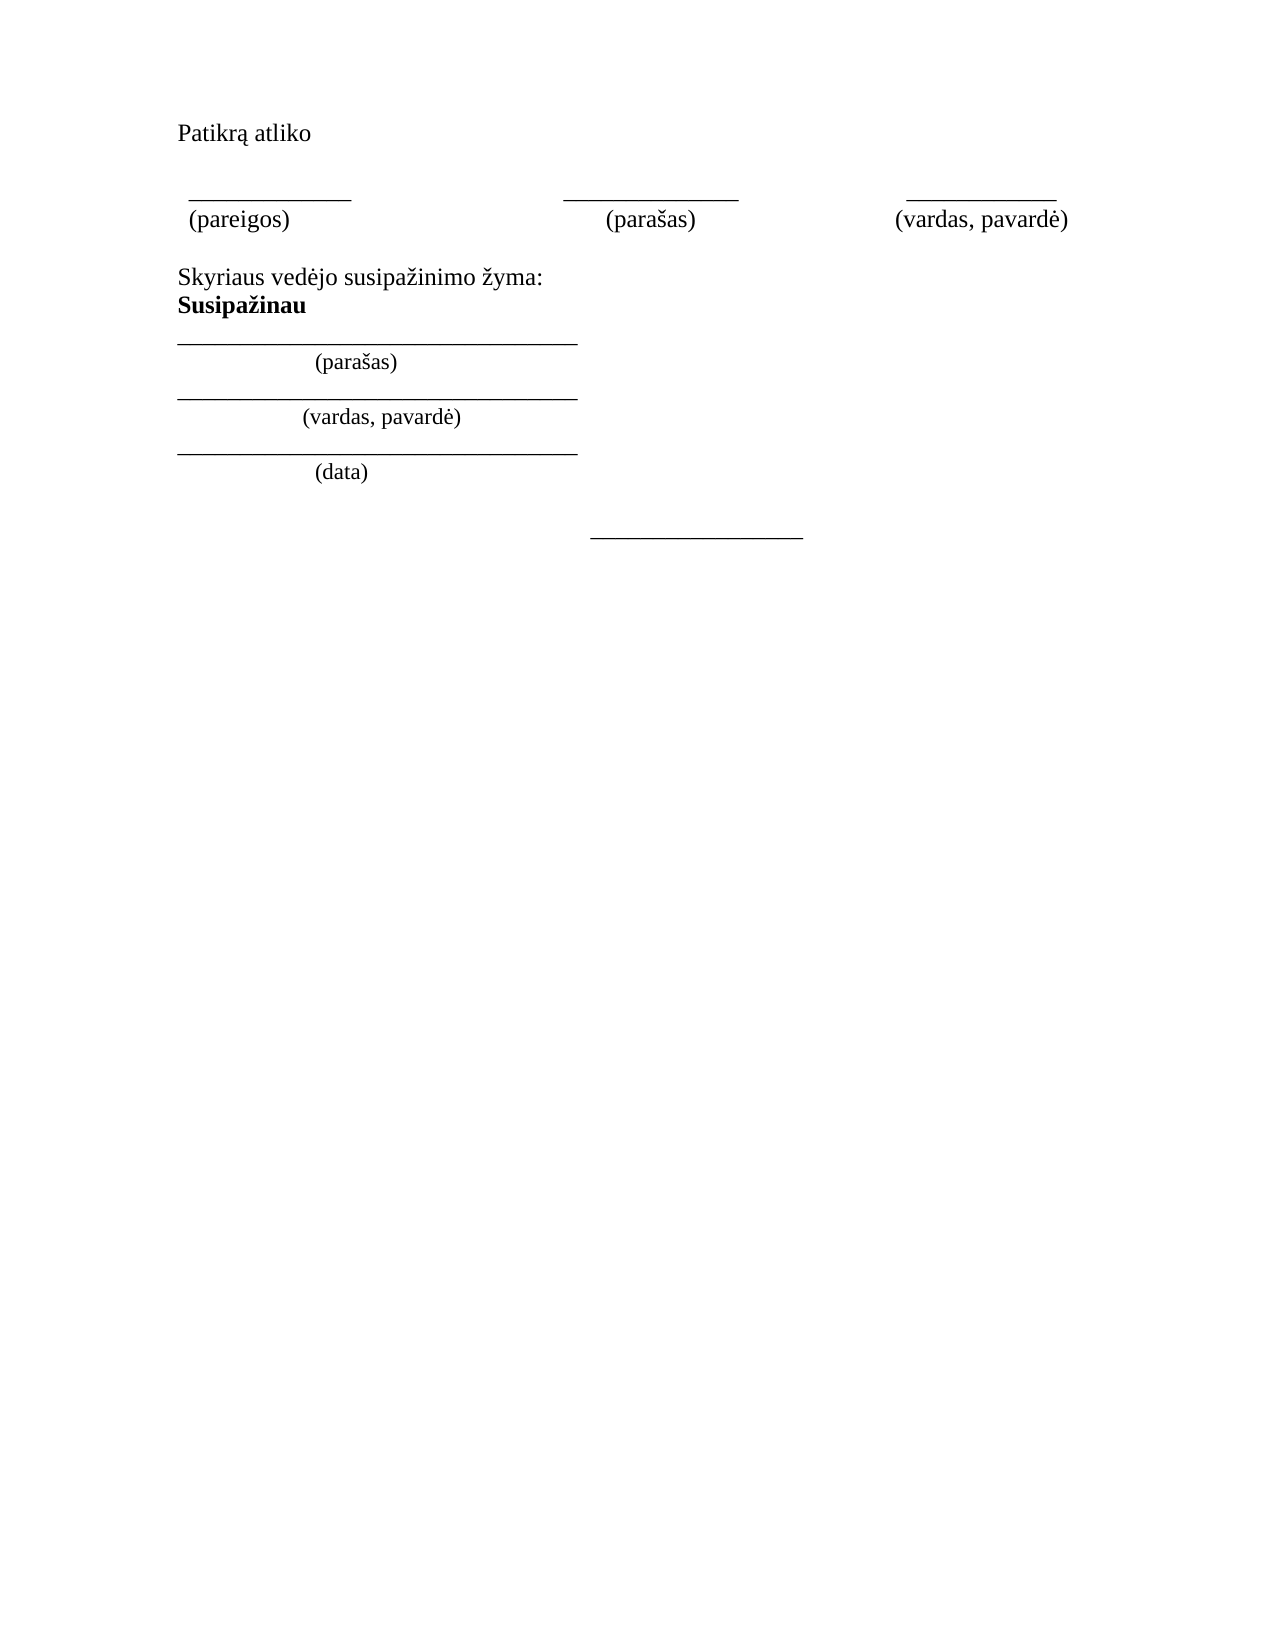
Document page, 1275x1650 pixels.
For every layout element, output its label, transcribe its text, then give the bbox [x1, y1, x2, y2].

table_header [750, 176, 841, 233]
table_header ____________ (vardas, pavardė) [841, 176, 1122, 233]
text ________________________________ [177, 319, 1216, 348]
table_header [486, 176, 552, 233]
text (parašas) [177, 348, 1216, 374]
text Susipažinau [177, 291, 1216, 319]
text Skyriaus vedėjo susipažinimo žyma: [177, 262, 1216, 291]
text Patikrą atliko [177, 118, 1216, 147]
table_header _____________ (pareigos) [177, 176, 486, 233]
text (data) [177, 458, 1216, 485]
text (vardas, pavardė) [177, 403, 1216, 429]
text ________________________________ [177, 374, 1216, 403]
text ________________________________ [177, 429, 1216, 458]
text _________________ [177, 513, 1216, 542]
table_header ______________ (parašas) [552, 176, 749, 233]
